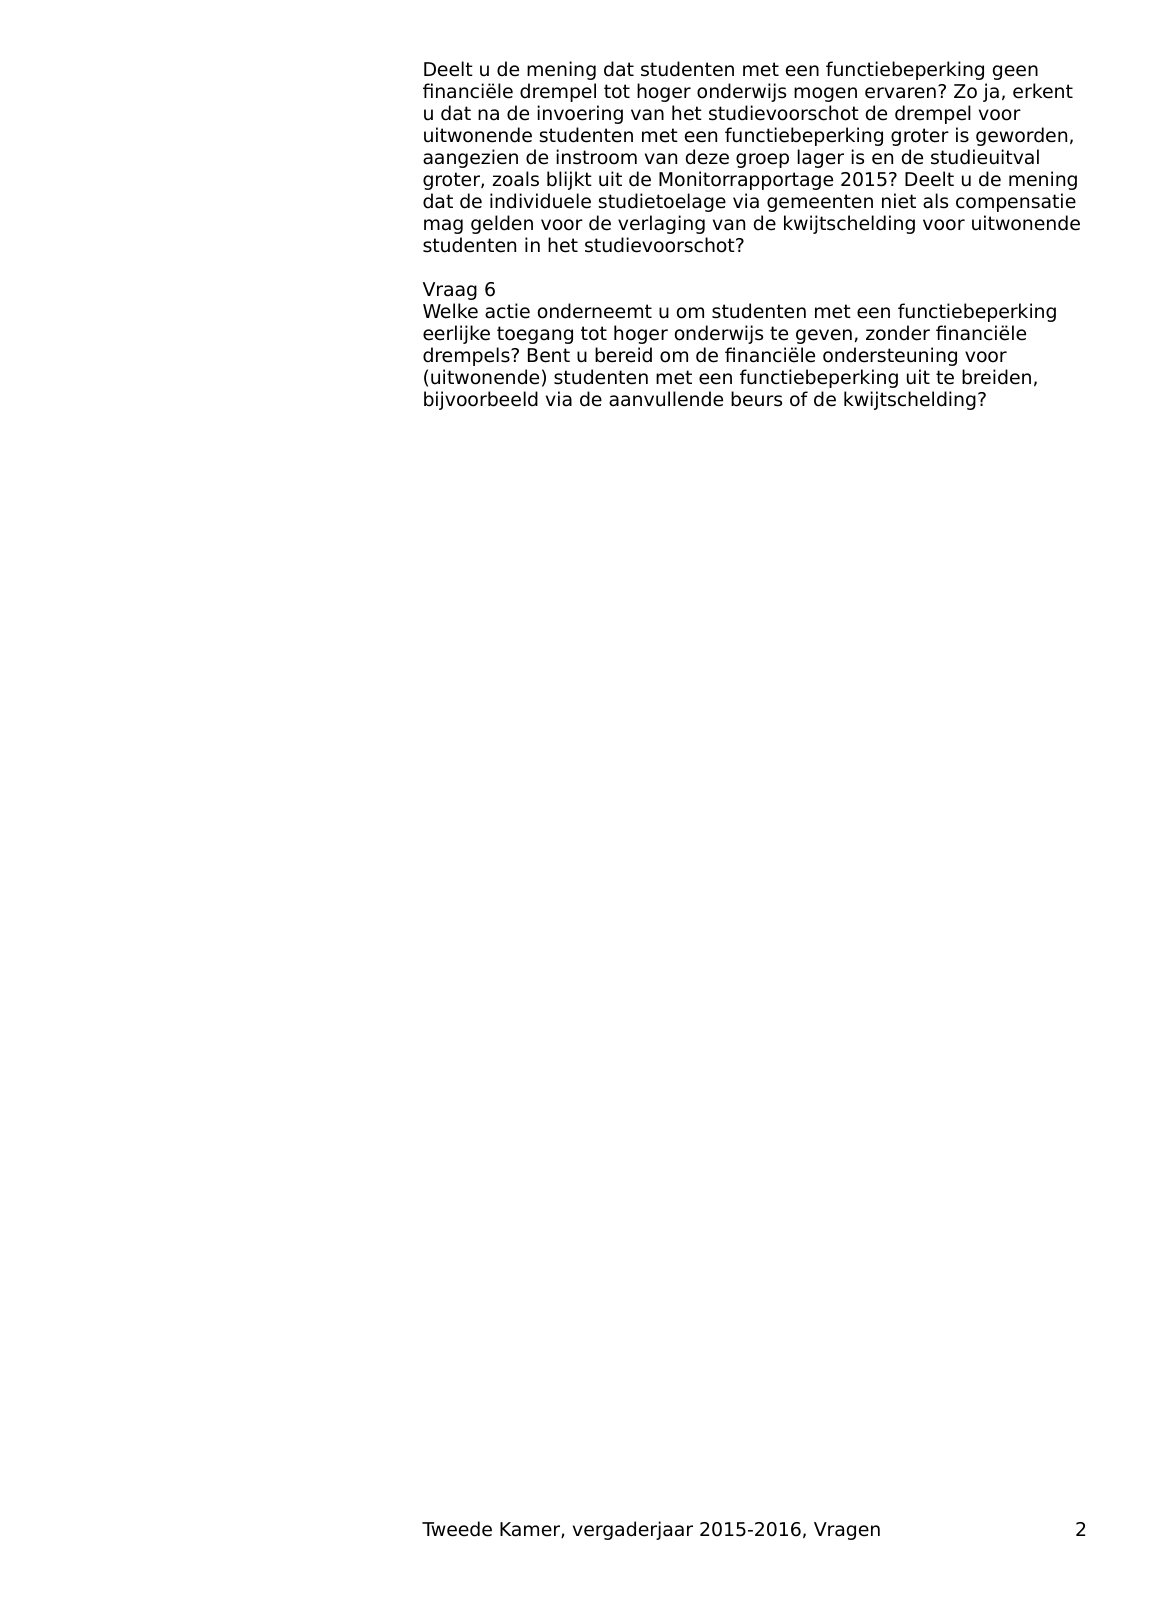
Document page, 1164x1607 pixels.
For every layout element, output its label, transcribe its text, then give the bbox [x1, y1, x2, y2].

text Deelt u de mening dat studenten met een functiebeperking geen financiële drempel tot hoger onderwijs mogen ervaren? Zo ja, erkent u dat na de invoering van het studievoorschot de drempel voor uitwonende studenten met een functiebeperking groter is geworden, aangezien de instroom van deze groep lager is en de studieuitval groter, zoals blijkt uit de Monitorrapportage 2015? Deelt u de mening dat de individuele studietoelage via gemeenten niet als compensatie mag gelden voor de verlaging van de kwijtschelding voor uitwonende studenten in het studievoorschot? [422, 59, 1087, 257]
text Welke actie onderneemt u om studenten met een functiebeperking eerlijke toegang tot hoger onderwijs te geven, zonder financiële drempels? Bent u bereid om de financiële ondersteuning voor (uitwonende) studenten met een functiebeperking uit te breiden, bijvoorbeeld via de aanvullende beurs of de kwijtschelding? [422, 301, 1087, 411]
text Vraag 6 [422, 279, 1087, 301]
